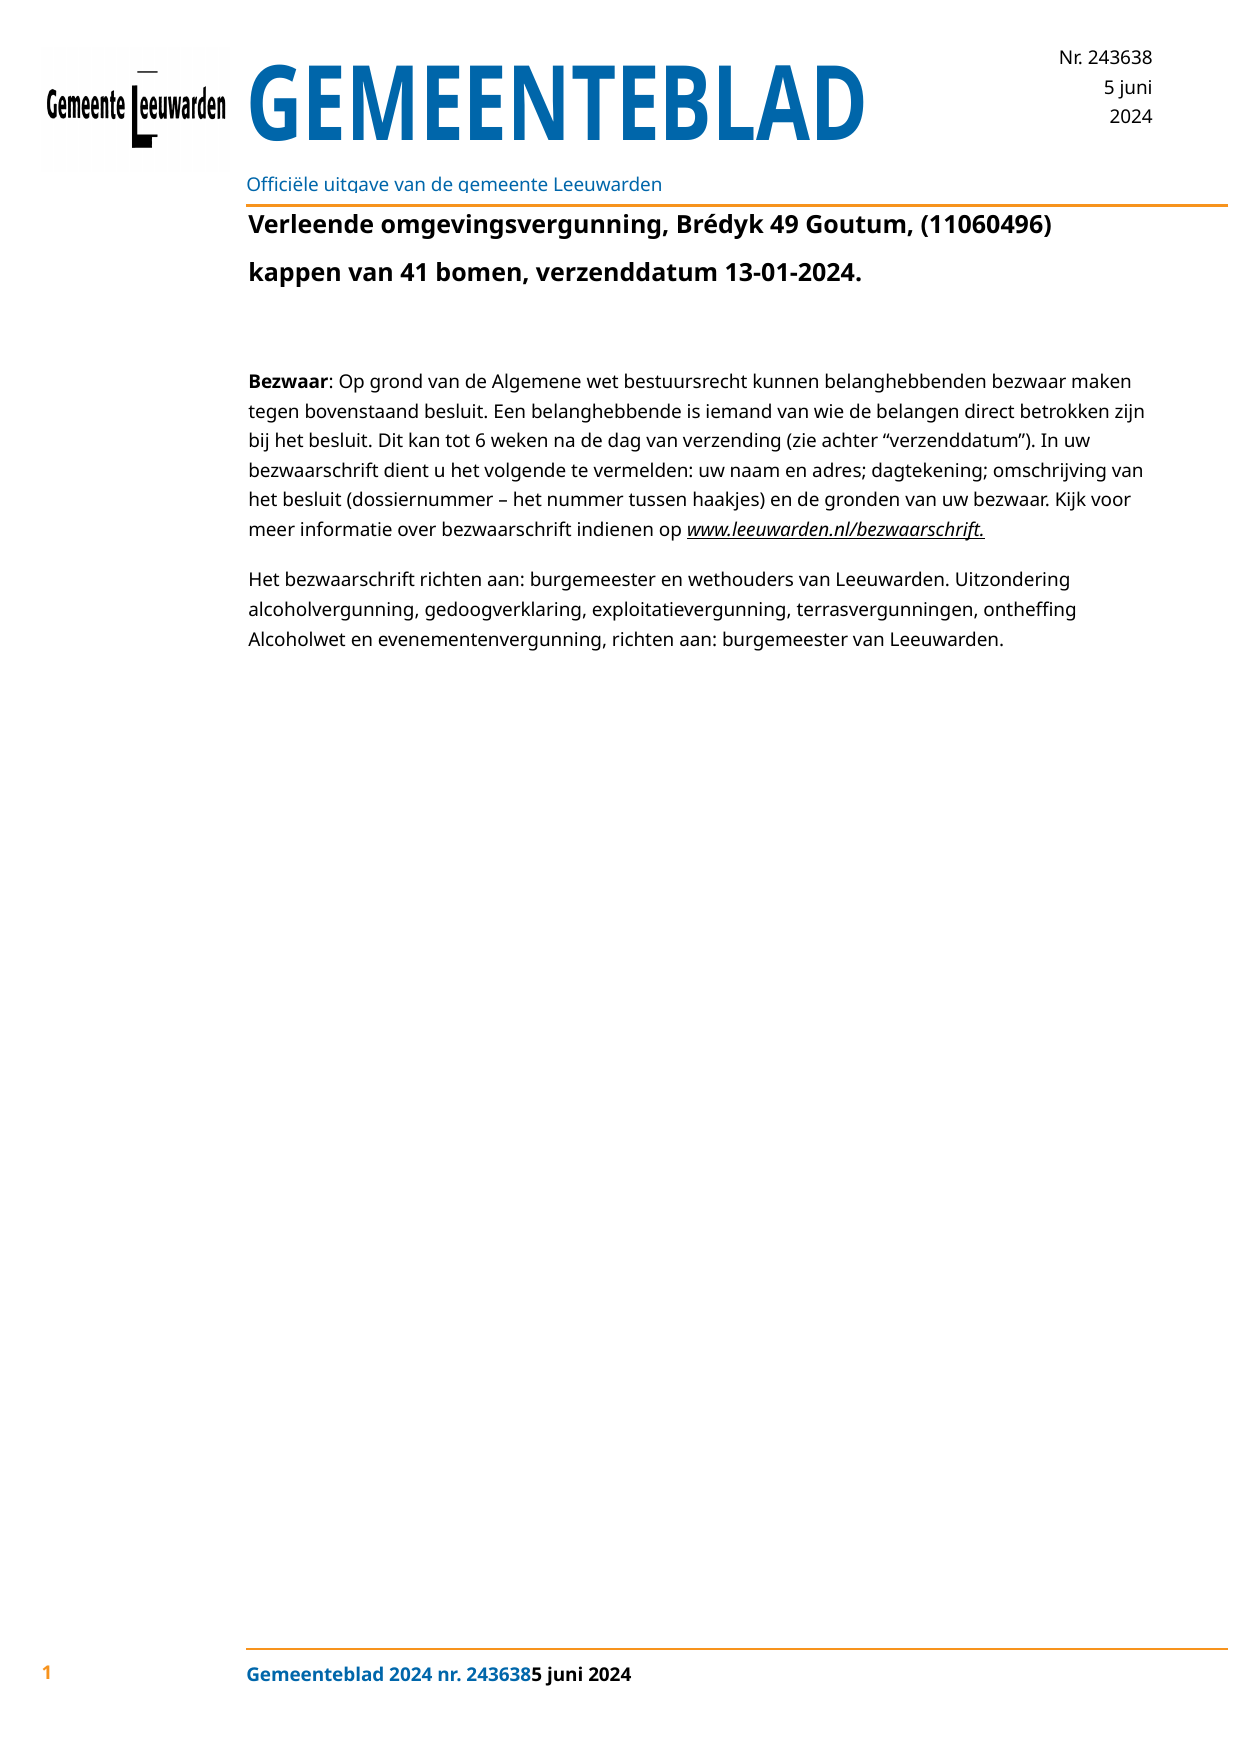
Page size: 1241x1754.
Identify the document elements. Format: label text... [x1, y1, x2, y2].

text Bezwaar: Op grond van de Algemene wet bestuursrecht kunnen belanghebbenden bezwaar maken tegen bovenstaand besluit. Een belanghebbende is iemand van wie de belangen direct betrokken zijn bij het besluit. Dit kan tot 6 weken na de dag van verzending (zie achter “verzenddatum”). In uw bezwaarschrift dient u het volgende te vermelden: uw naam en adres; dagtekening; omschrijving van het besluit (dossiernummer – het nummer tussen haakjes) en de gronden van uw bezwaar. Kijk voor meer informatie over bezwaarschrift indienen op www.leeuwarden.nl/bezwaarschrift. [248, 368, 1152, 542]
text Het bezwaarschrift richten aan: burgemeester en wethouders van Leeuwarden. Uitzondering alcoholvergunning, gedoogverklaring, exploitatievergunning, terrasvergunningen, ontheffing Alcoholwet en evenementenvergunning, richten aan: burgemeester van Leeuwarden. [248, 567, 1152, 652]
text Verleende omgevingsvergunning, Brédyk 49 Goutum, (11060496) kappen van 41 bomen, verzenddatum 13-01-2024. [248, 207, 1152, 288]
picture [41, 47, 231, 172]
